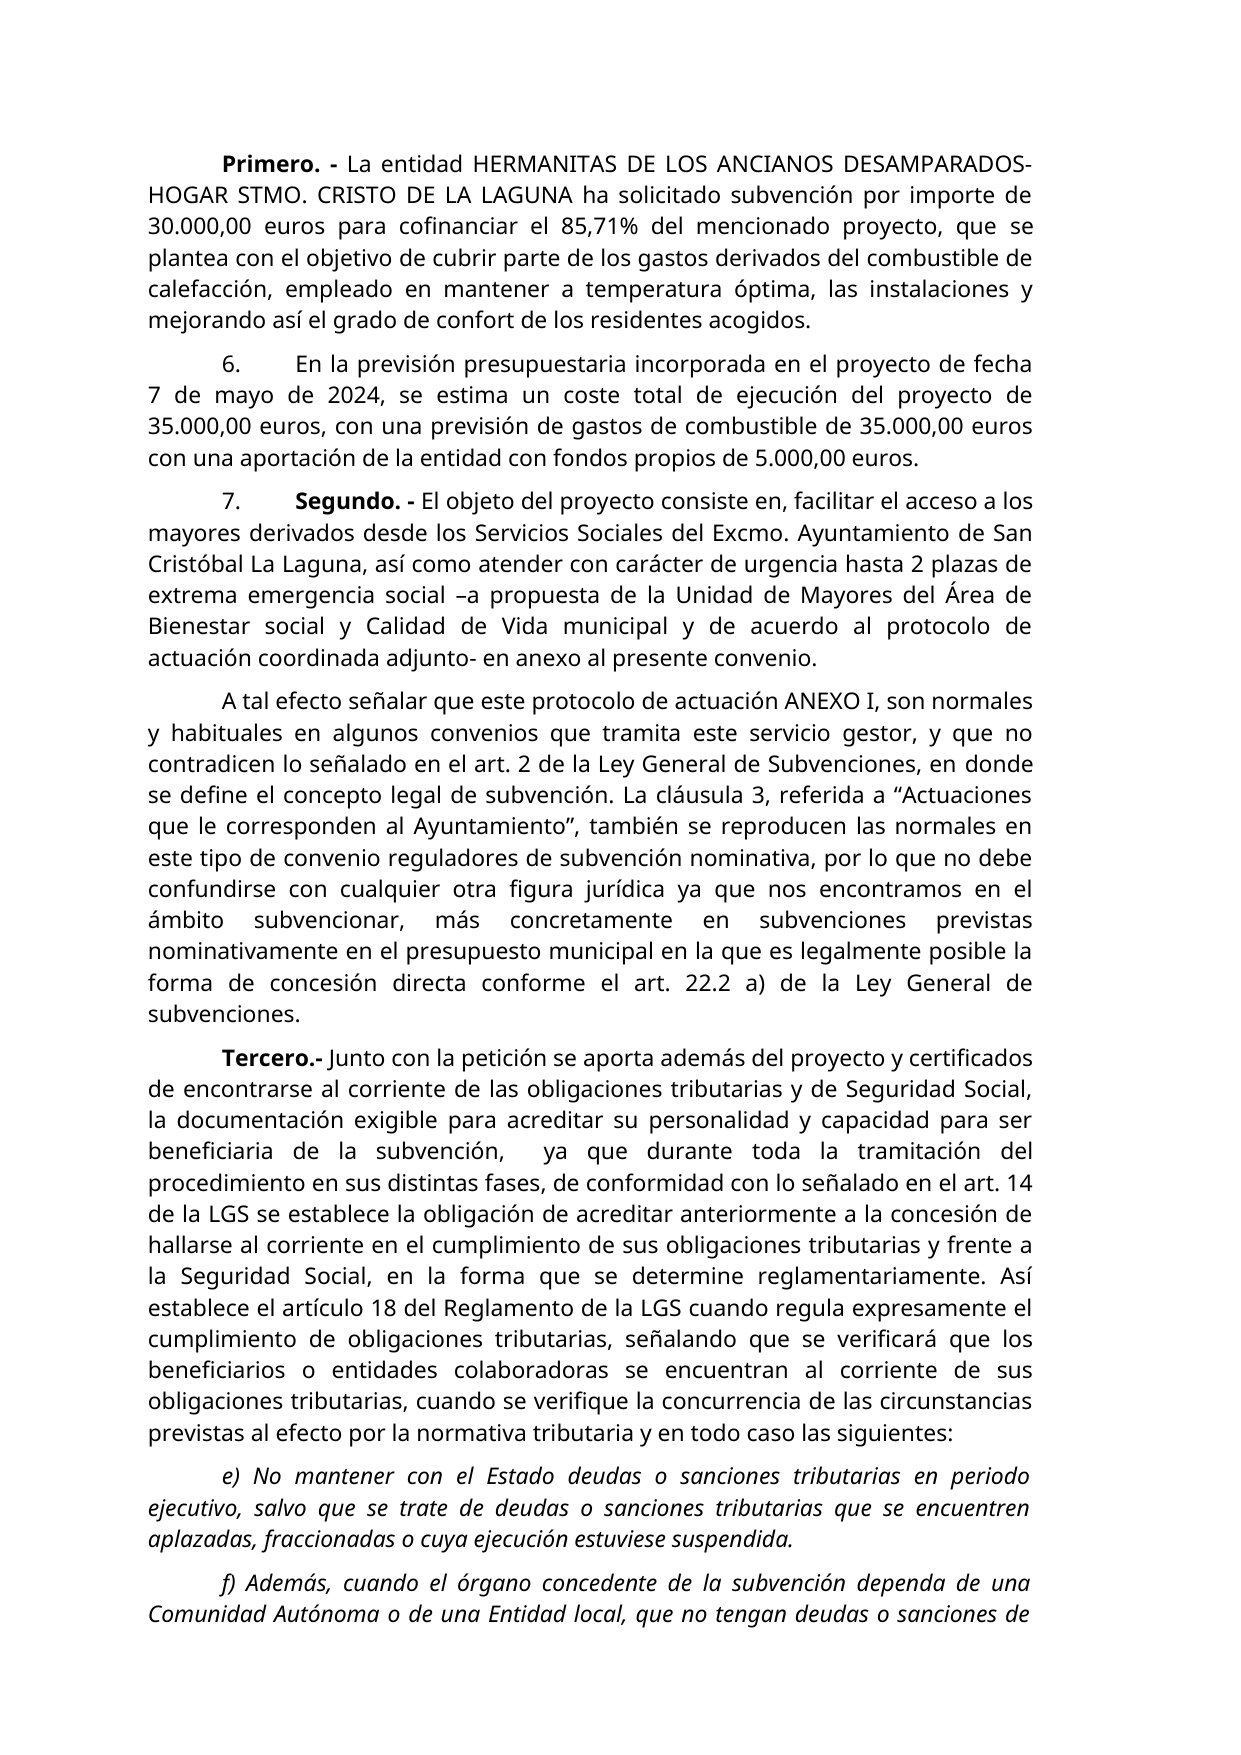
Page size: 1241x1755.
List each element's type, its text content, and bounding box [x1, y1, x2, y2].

text Tercero.- Junto con la petición se aporta además del proyecto y certificados de encontrarse al corriente de las obligaciones tributarias y de Seguridad Social, la documentación exigible para acreditar su personalidad y capacidad para ser beneficiaria de la subvención, ya que durante toda la tramitación del procedimiento en sus distintas fases, de conformidad con lo señalado en el art. 14 de la LGS se establece la obligación de acreditar anteriormente a la concesión de hallarse al corriente en el cumplimiento de sus obligaciones tributarias y frente a la Seguridad Social, en la forma que se determine reglamentariamente. Así establece el artículo 18 del Reglamento de la LGS cuando regula expresamente el cumplimiento de obligaciones tributarias, señalando que se verificará que los beneficiarios o entidades colaboradoras se encuentran al corriente de sus obligaciones tributarias, cuando se verifique la concurrencia de las circunstancias previstas al efecto por la normativa tributaria y en todo caso las siguientes: [148, 1041, 1034, 1448]
text Primero. - La entidad HERMANITAS DE LOS ANCIANOS DESAMPARADOS-HOGAR STMO. CRISTO DE LA LAGUNA ha solicitado subvención por importe de 30.000,00 euros para cofinanciar el 85,71% del mencionado proyecto, que se plantea con el objetivo de cubrir parte de los gastos derivados del combustible de calefacción, empleado en mantener a temperatura óptima, las instalaciones y mejorando así el grado de confort de los residentes acogidos. [148, 148, 1034, 335]
text e) No mantener con el Estado deudas o sanciones tributarias en periodo ejecutivo, salvo que se trate de deudas o sanciones tributarias que se encuentren aplazadas, fraccionadas o cuya ejecución estuviese suspendida. [148, 1460, 1034, 1554]
subtitle En la previsión presupuestaria incorporada en el proyecto de fecha 7 de mayo de 2024, se estima un coste total de ejecución del proyecto de 35.000,00 euros, con una previsión de gastos de combustible de 35.000,00 euros con una aportación de la entidad con fondos propios de 5.000,00 euros. [148, 348, 1034, 473]
subtitle Segundo. - El objeto del proyecto consiste en, facilitar el acceso a los mayores derivados desde los Servicios Sociales del Excmo. Ayuntamiento de San Cristóbal La Laguna, así como atender con carácter de urgencia hasta 2 plazas de extrema emergencia social –a propuesta de la Unidad de Mayores del Área de Bienestar social y Calidad de Vida municipal y de acuerdo al protocolo de actuación coordinada adjunto- en anexo al presente convenio. [148, 485, 1034, 673]
text A tal efecto señalar que este protocolo de actuación ANEXO I, son normales y habituales en algunos convenios que tramita este servicio gestor, y que no contradicen lo señalado en el art. 2 de la Ley General de Subvenciones, en donde se define el concepto legal de subvención. La cláusula 3, referida a “Actuaciones que le corresponden al Ayuntamiento”, también se reproducen las normales en este tipo de convenio reguladores de subvención nominativa, por lo que no debe confundirse con cualquier otra figura jurídica ya que nos encontramos en el ámbito subvencionar, más concretamente en subvenciones previstas nominativamente en el presupuesto municipal en la que es legalmente posible la forma de concesión directa conforme el art. 22.2 a) de la Ley General de subvenciones. [148, 685, 1034, 1029]
text f) Además, cuando el órgano concedente de la subvención dependa de una Comunidad Autónoma o de una Entidad local, que no tengan deudas o sanciones de [148, 1566, 1034, 1629]
